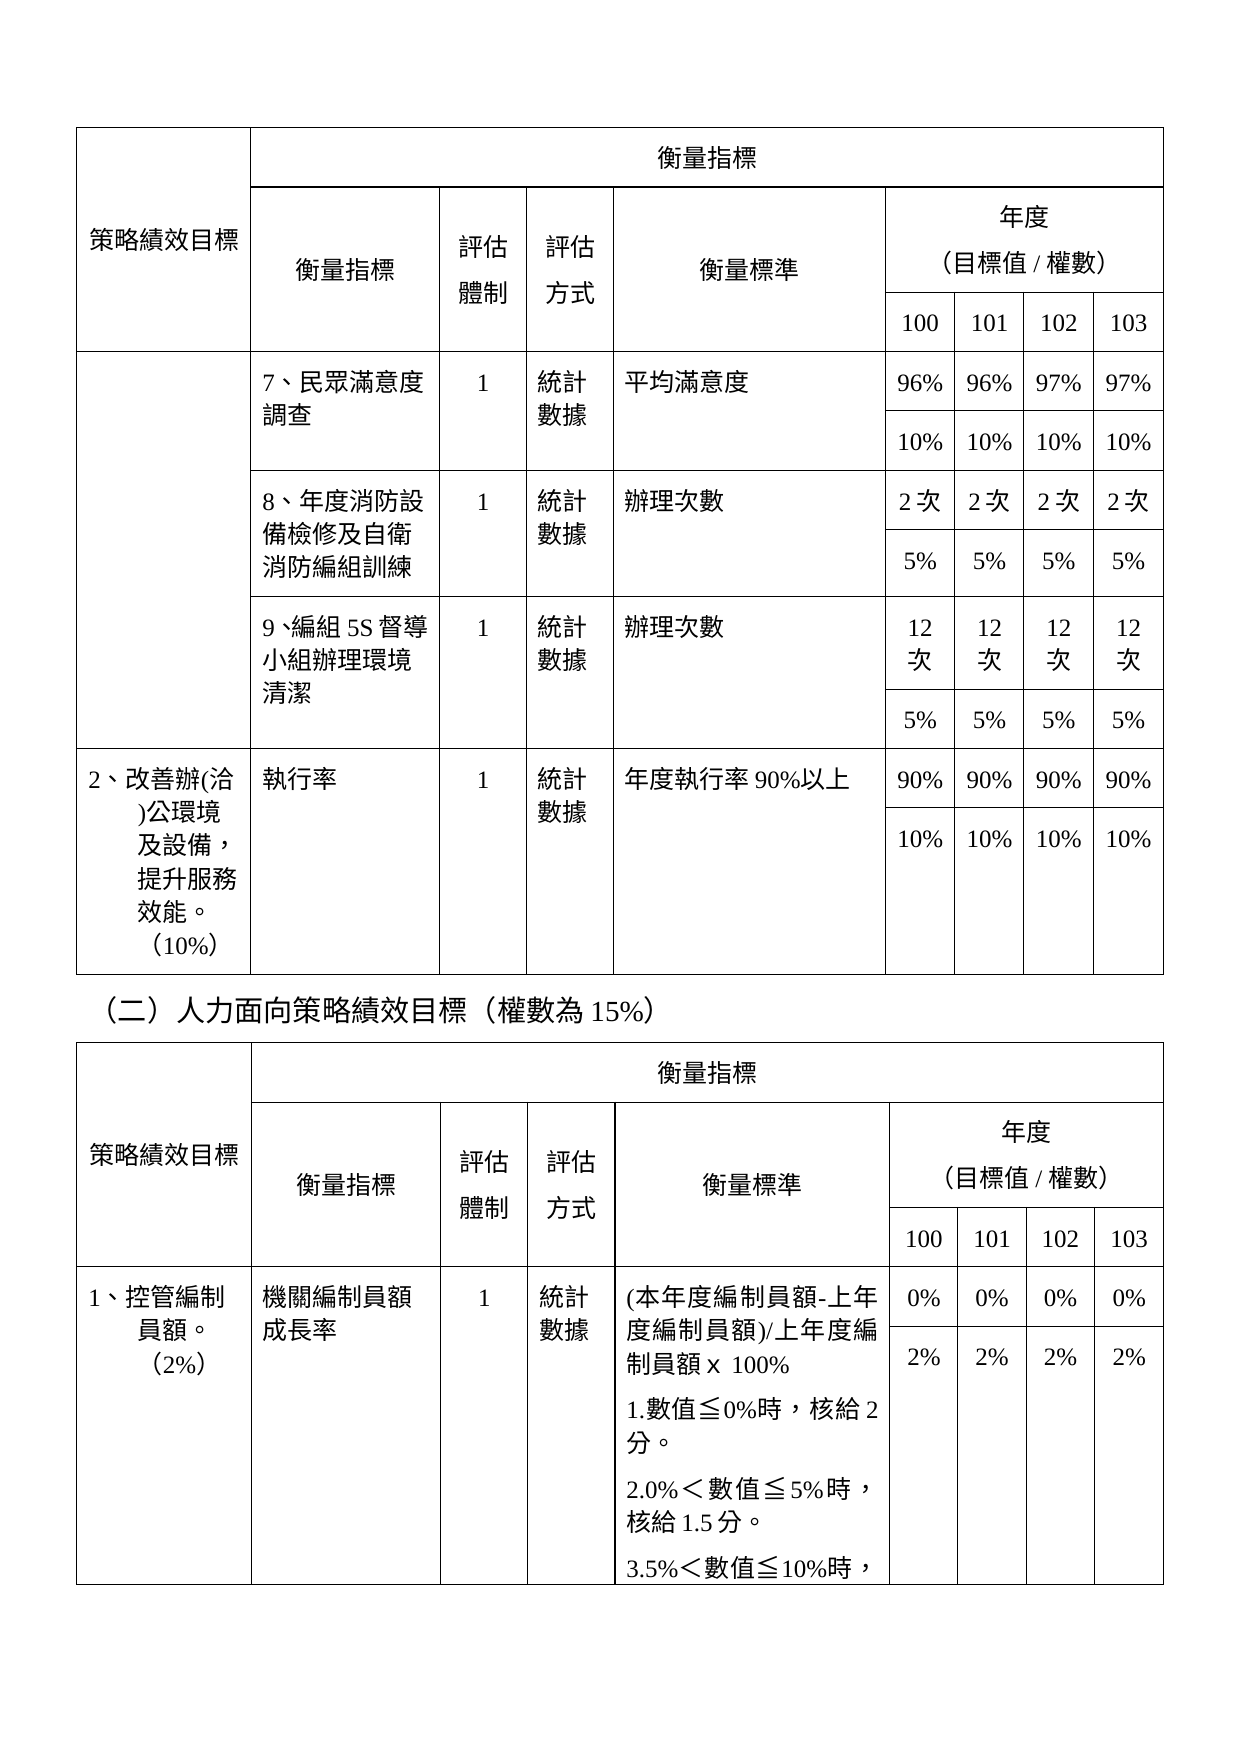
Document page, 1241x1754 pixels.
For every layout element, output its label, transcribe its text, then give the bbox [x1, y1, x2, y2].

table_cell 年度 （目標值 / 權數） [890, 1103, 1163, 1207]
table_cell 90% [1094, 749, 1163, 807]
table_cell 2% [958, 1327, 1026, 1584]
table_cell 101 [958, 1208, 1026, 1266]
table_cell 機關編制員額成長率 [252, 1267, 440, 1584]
table_cell 2次 [955, 471, 1023, 529]
table_cell 5% [1024, 530, 1093, 596]
table_cell 1 [440, 597, 526, 748]
table_cell 10% [955, 411, 1023, 470]
table_cell 2次 [1094, 471, 1163, 529]
table_cell 評估 體制 [441, 1103, 527, 1266]
table_cell 10% [1094, 808, 1163, 974]
table_cell 12次 [1094, 597, 1163, 688]
table_cell 103 [1095, 1208, 1163, 1266]
table_cell 10% [1024, 411, 1093, 470]
table_cell 90% [955, 749, 1023, 807]
table_cell 1 [440, 749, 526, 974]
table_header 衡量指標 [251, 128, 1163, 186]
table_cell 執行率 [251, 749, 439, 974]
table_cell 0% [1095, 1267, 1163, 1326]
table_cell 5% [955, 530, 1023, 596]
table_header 衡量指標 [252, 1043, 1163, 1102]
table_cell 5% [1024, 690, 1093, 748]
table_cell 評估 方式 [527, 188, 613, 351]
table_cell 102 [1027, 1208, 1094, 1266]
table_cell 102 [1024, 293, 1093, 351]
table_cell 統計數據 [527, 749, 613, 974]
table_cell 96% [955, 352, 1023, 410]
table_cell 年度執行率90%以上 [614, 749, 885, 974]
table_cell 衡量標準 [614, 188, 885, 351]
table_cell 0% [1027, 1267, 1094, 1326]
table_cell 統計數據 [527, 471, 613, 596]
table_cell 改善辦(洽)公環境及設備，提升服務效能。（10%） [77, 749, 250, 974]
table_cell 0% [958, 1267, 1026, 1326]
table_cell 97% [1094, 352, 1163, 410]
table_cell 12次 [1024, 597, 1093, 688]
table_cell 8、年度消防設備檢修及自衛消防編組訓練 [251, 471, 439, 596]
table_cell 12次 [886, 597, 954, 688]
table_cell 90% [886, 749, 954, 807]
table_cell 統計數據 [528, 1267, 614, 1584]
table_cell 2% [1027, 1327, 1094, 1584]
table_cell 2% [890, 1327, 957, 1584]
table_cell [77, 596, 250, 748]
table_header 策略績效目標 [77, 128, 250, 351]
table_cell 統計數據 [527, 352, 613, 470]
table_cell 衡量指標 [252, 1103, 440, 1266]
table_cell (本年度編制員額-上年度編制員額)/上年度編制員額ｘ100% 1.數值≦0%時，核給2分。 2.0%＜數值≦5%時，核給1.5分。 3.5%＜數值≦10%時， [616, 1267, 889, 1584]
table_cell 9、編組5S督導小組辦理環境清潔 [251, 597, 439, 748]
table_cell 5% [955, 690, 1023, 748]
table_cell 97% [1024, 352, 1093, 410]
table_cell 衡量指標 [251, 188, 439, 351]
table_cell 100 [890, 1208, 957, 1266]
table_cell 1 [441, 1267, 527, 1584]
table_cell 年度 （目標值 / 權數） [886, 188, 1163, 292]
table_cell 96% [886, 352, 954, 410]
table_cell 7、民眾滿意度調查 [251, 352, 439, 470]
table_cell 10% [886, 411, 954, 470]
table_cell 1 [440, 471, 526, 596]
table_cell 5% [1094, 530, 1163, 596]
table_cell 1 [440, 352, 526, 470]
table_cell 辦理次數 [614, 597, 885, 748]
table_cell 103 [1094, 293, 1163, 351]
table_cell 5% [886, 530, 954, 596]
table_cell 平均滿意度 [614, 352, 885, 470]
table_cell 5% [886, 690, 954, 748]
table_cell 控管編制員額。（2%） [77, 1267, 251, 1584]
table_cell 10% [955, 808, 1023, 974]
table_cell 辦理次數 [614, 471, 885, 596]
table_cell 12次 [955, 597, 1023, 688]
table_cell 10% [886, 808, 954, 974]
table_cell 0% [890, 1267, 957, 1326]
table_cell 2次 [1024, 471, 1093, 529]
table_cell 10% [1094, 411, 1163, 470]
table_cell [77, 352, 250, 470]
table_cell 101 [955, 293, 1023, 351]
table_cell 100 [886, 293, 954, 351]
table_cell 評估 體制 [440, 188, 526, 351]
text （二）人力面向策略績效目標（權數為15%） [88, 987, 1152, 1030]
table_cell 衡量標準 [616, 1103, 889, 1266]
table_cell 5% [1094, 690, 1163, 748]
table_header 策略績效目標 [77, 1043, 251, 1266]
table_cell 90% [1024, 749, 1093, 807]
table_cell 2次 [886, 471, 954, 529]
table_cell [77, 470, 250, 596]
table_cell 評估 方式 [528, 1103, 614, 1266]
table_cell 2% [1095, 1327, 1163, 1584]
table_cell 統計數據 [527, 597, 613, 748]
table_cell 10% [1024, 808, 1093, 974]
